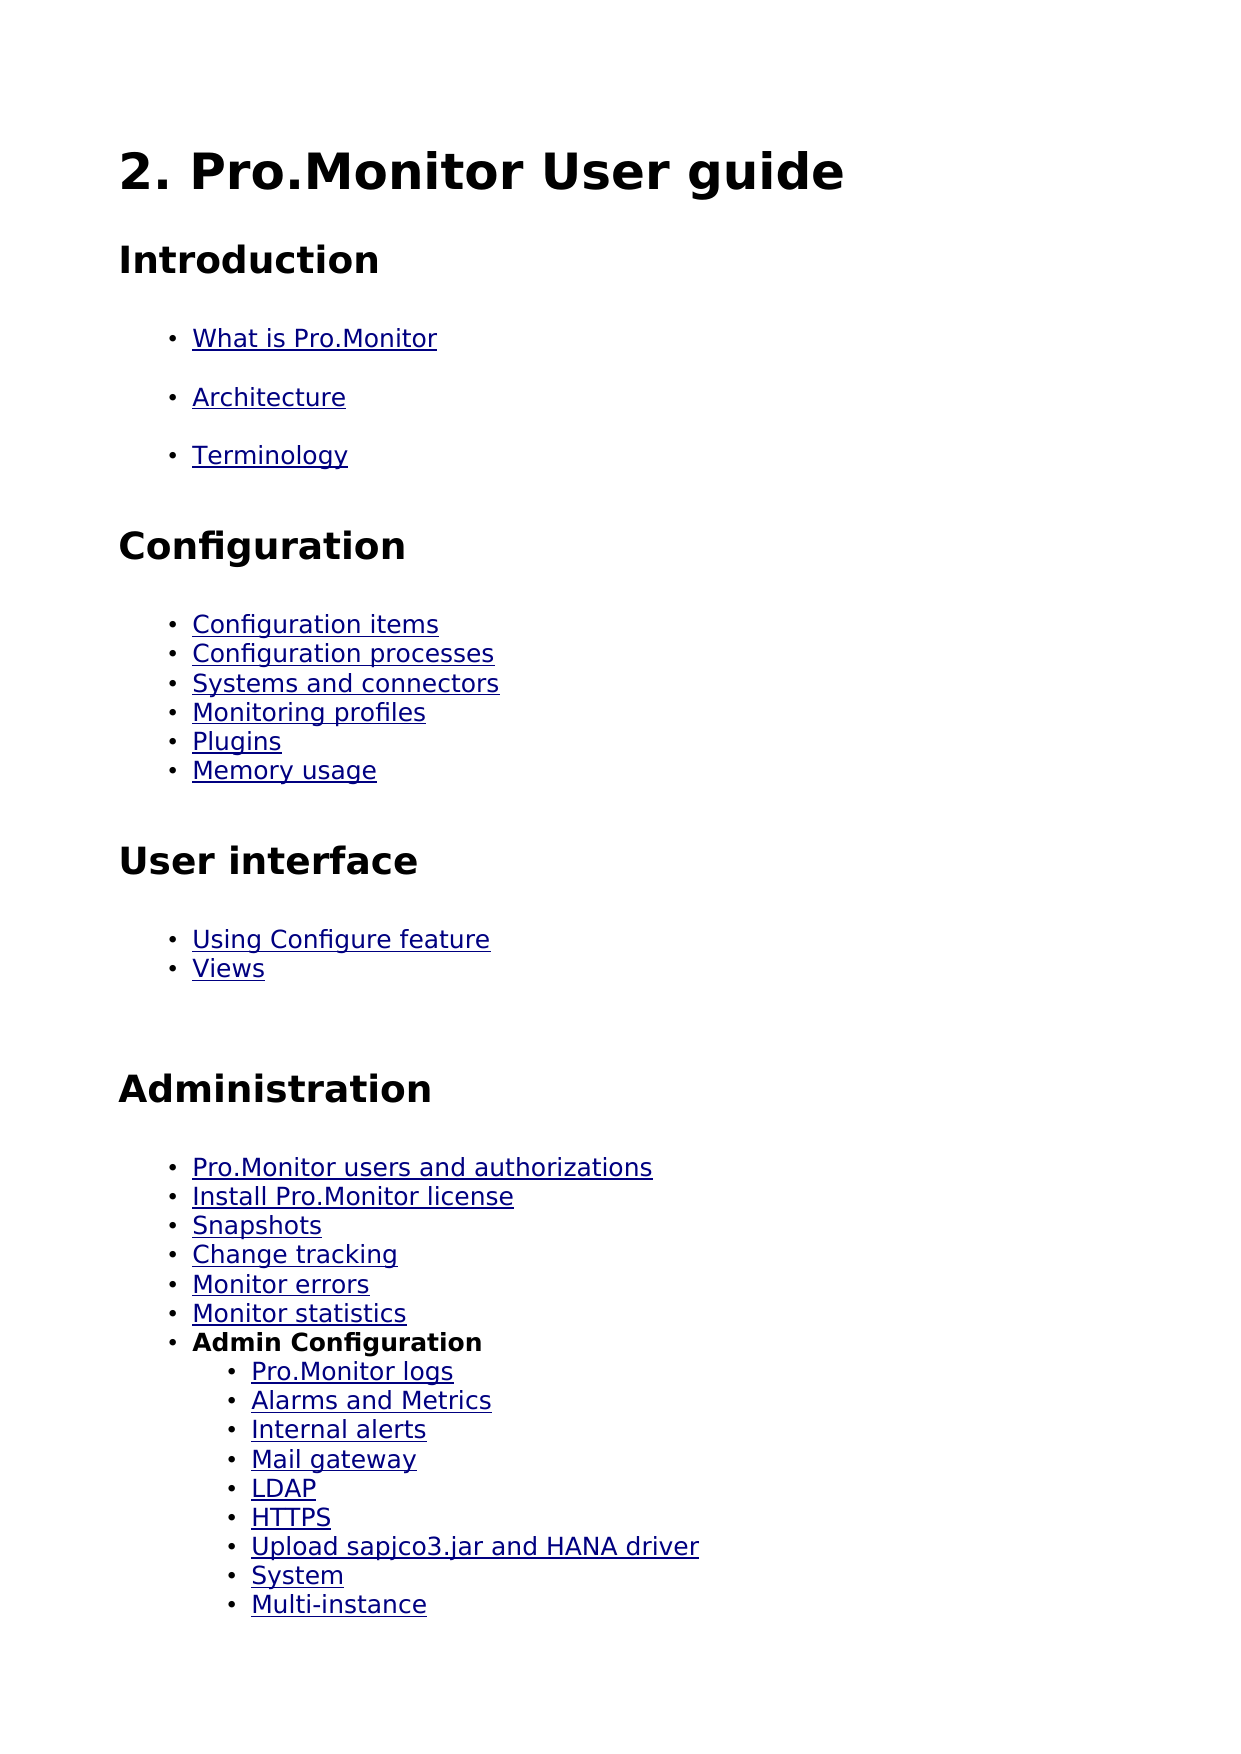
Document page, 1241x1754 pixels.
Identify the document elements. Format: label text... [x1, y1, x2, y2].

list Mail gateway [236, 1445, 1122, 1474]
list What is Pro.Monitor [177, 324, 1122, 383]
list Monitor statistics [177, 1299, 1122, 1328]
list Using Configure feature [177, 926, 1122, 955]
list Configuration items [177, 610, 1122, 639]
list Internal alerts [236, 1416, 1122, 1445]
subtitle Configuration [118, 525, 1122, 568]
list System [236, 1561, 1122, 1591]
list Monitoring profiles [177, 698, 1122, 727]
list Plugins [177, 727, 1122, 756]
list Snapshots [177, 1211, 1122, 1241]
list Systems and connectors [177, 669, 1122, 698]
list Memory usage [177, 756, 1122, 785]
subtitle 2. Pro.Monitor User guide [118, 143, 1122, 201]
subtitle User interface [118, 840, 1122, 883]
subtitle Administration [118, 1067, 1122, 1111]
list Monitor errors [177, 1270, 1122, 1299]
list Change tracking [177, 1241, 1122, 1270]
list Configuration processes [177, 639, 1122, 669]
list Pro.Monitor logs [236, 1357, 1122, 1386]
list Views [177, 955, 1122, 1013]
subtitle Introduction [118, 239, 1122, 282]
list LDAP [236, 1474, 1122, 1503]
list Install Pro.Monitor license [177, 1182, 1122, 1211]
list Multi-instance [236, 1591, 1122, 1620]
list Admin Configuration [177, 1328, 1122, 1357]
list Alarms and Metrics [236, 1386, 1122, 1416]
list Pro.Monitor users and authorizations [177, 1153, 1122, 1182]
list Architecture [177, 383, 1122, 441]
list Upload sapjco3.jar and HANA driver [236, 1532, 1122, 1561]
list HTTPS [236, 1503, 1122, 1532]
list Terminology [177, 441, 1122, 470]
